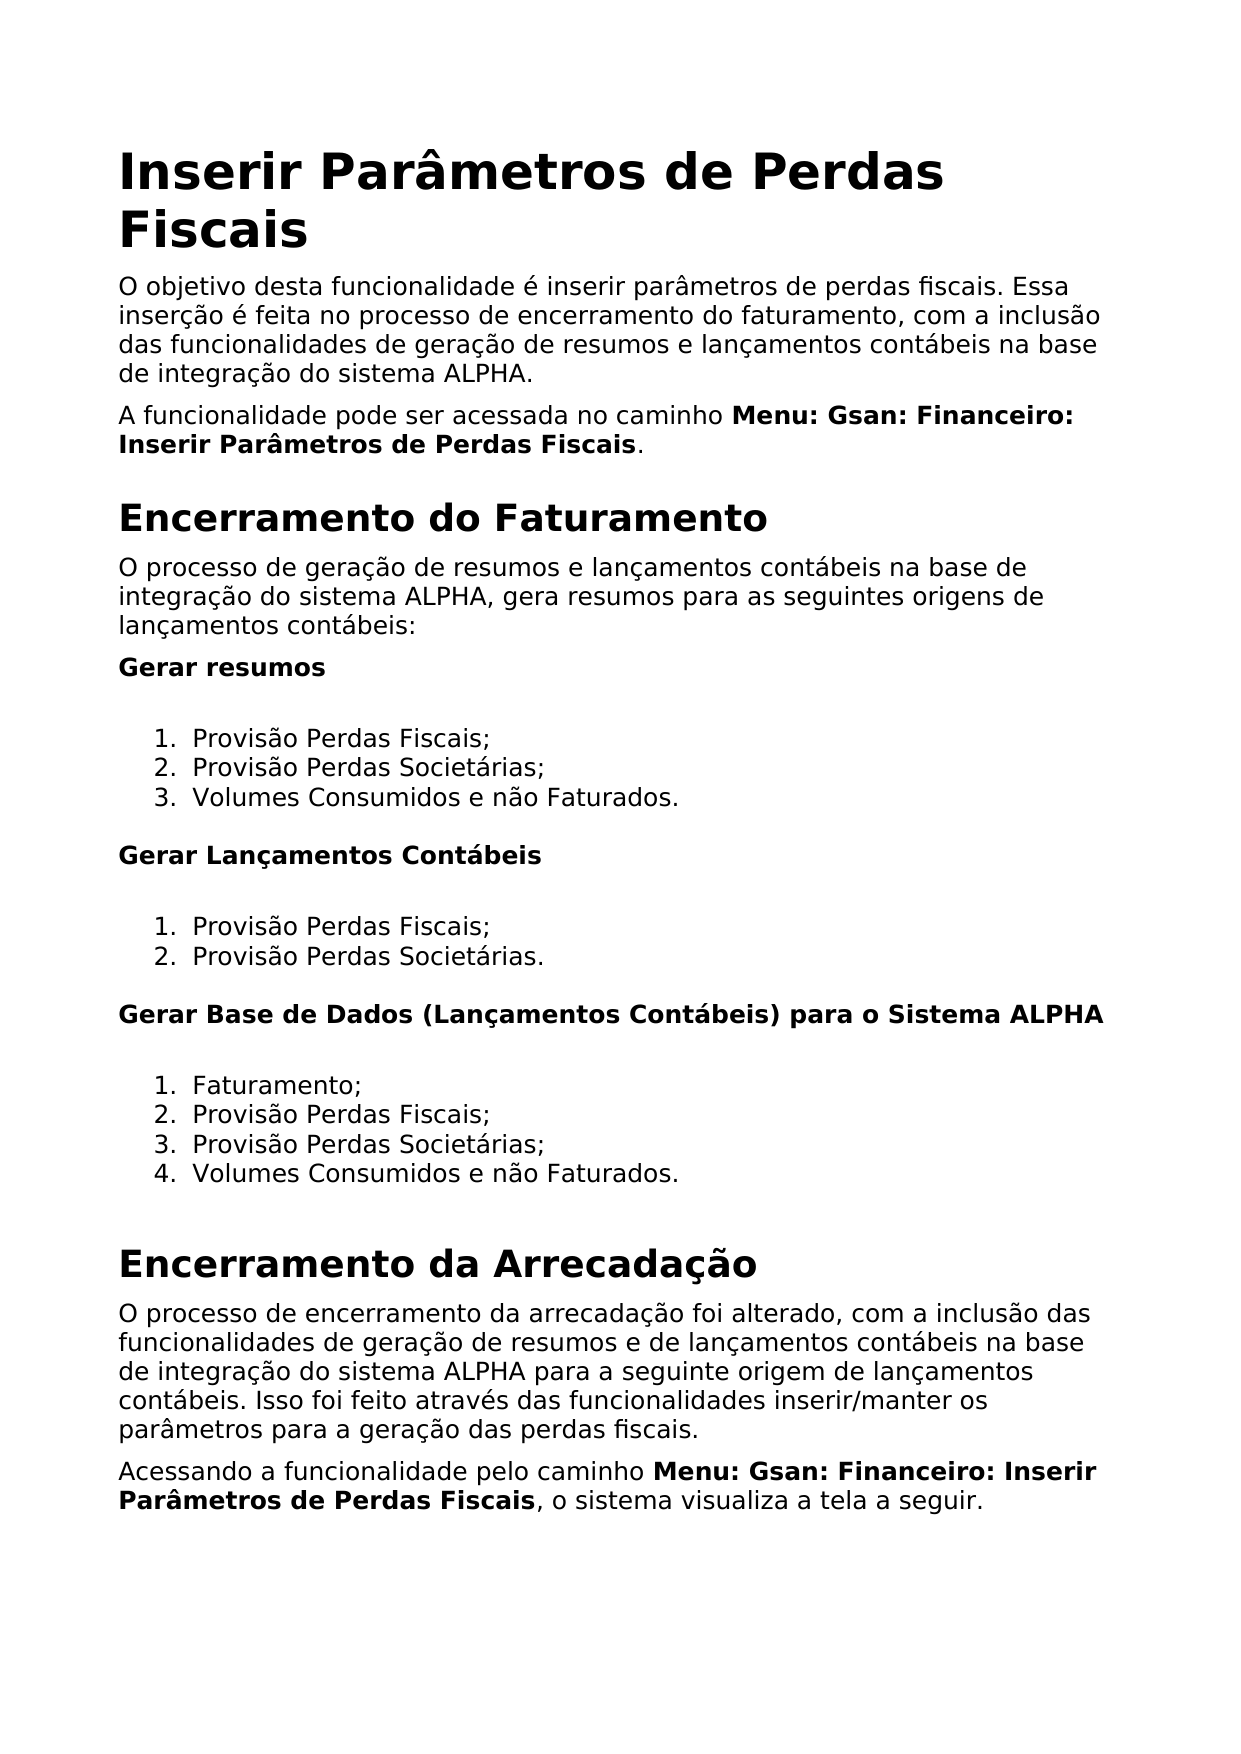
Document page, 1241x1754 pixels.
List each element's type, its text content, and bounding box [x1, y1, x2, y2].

list Provisão Perdas Societárias; [177, 753, 1122, 783]
text Gerar Base de Dados (Lançamentos Contábeis) para o Sistema ALPHA [118, 1000, 1122, 1029]
text Gerar resumos [118, 653, 1122, 682]
subtitle Encerramento da Arrecadação [118, 1243, 1122, 1286]
list Provisão Perdas Fiscais; [177, 912, 1122, 942]
list Provisão Perdas Societárias; [177, 1130, 1122, 1159]
text O objetivo desta funcionalidade é inserir parâmetros de perdas fiscais. Essa inserção é feita no processo de encerramento do faturamento, com a inclusão das funcionalidades de geração de resumos e lançamentos contábeis na base de integração do sistema ALPHA. [118, 272, 1122, 389]
list Volumes Consumidos e não Faturados. [177, 1159, 1122, 1188]
text O processo de encerramento da arrecadação foi alterado, com a inclusão das funcionalidades de geração de resumos e de lançamentos contábeis na base de integração do sistema ALPHA para a seguinte origem de lançamentos contábeis. Isso foi feito através das funcionalidades inserir/manter os parâmetros para a geração das perdas fiscais. [118, 1299, 1122, 1444]
list Provisão Perdas Fiscais; [177, 724, 1122, 753]
text Acessando a funcionalidade pelo caminho Menu: Gsan: Financeiro: Inserir Parâmetros de Perdas Fiscais, o sistema visualiza a tela a seguir. [118, 1457, 1122, 1515]
subtitle Inserir Parâmetros de Perdas Fiscais [118, 143, 1122, 259]
list Faturamento; [177, 1071, 1122, 1101]
list Volumes Consumidos e não Faturados. [177, 783, 1122, 812]
subtitle Encerramento do Faturamento [118, 497, 1122, 541]
text O processo de geração de resumos e lançamentos contábeis na base de integração do sistema ALPHA, gera resumos para as seguintes origens de lançamentos contábeis: [118, 553, 1122, 641]
text A funcionalidade pode ser acessada no caminho Menu: Gsan: Financeiro: Inserir Parâmetros de Perdas Fiscais. [118, 401, 1122, 459]
list Provisão Perdas Societárias. [177, 942, 1122, 971]
list Provisão Perdas Fiscais; [177, 1101, 1122, 1130]
text Gerar Lançamentos Contábeis [118, 841, 1122, 871]
